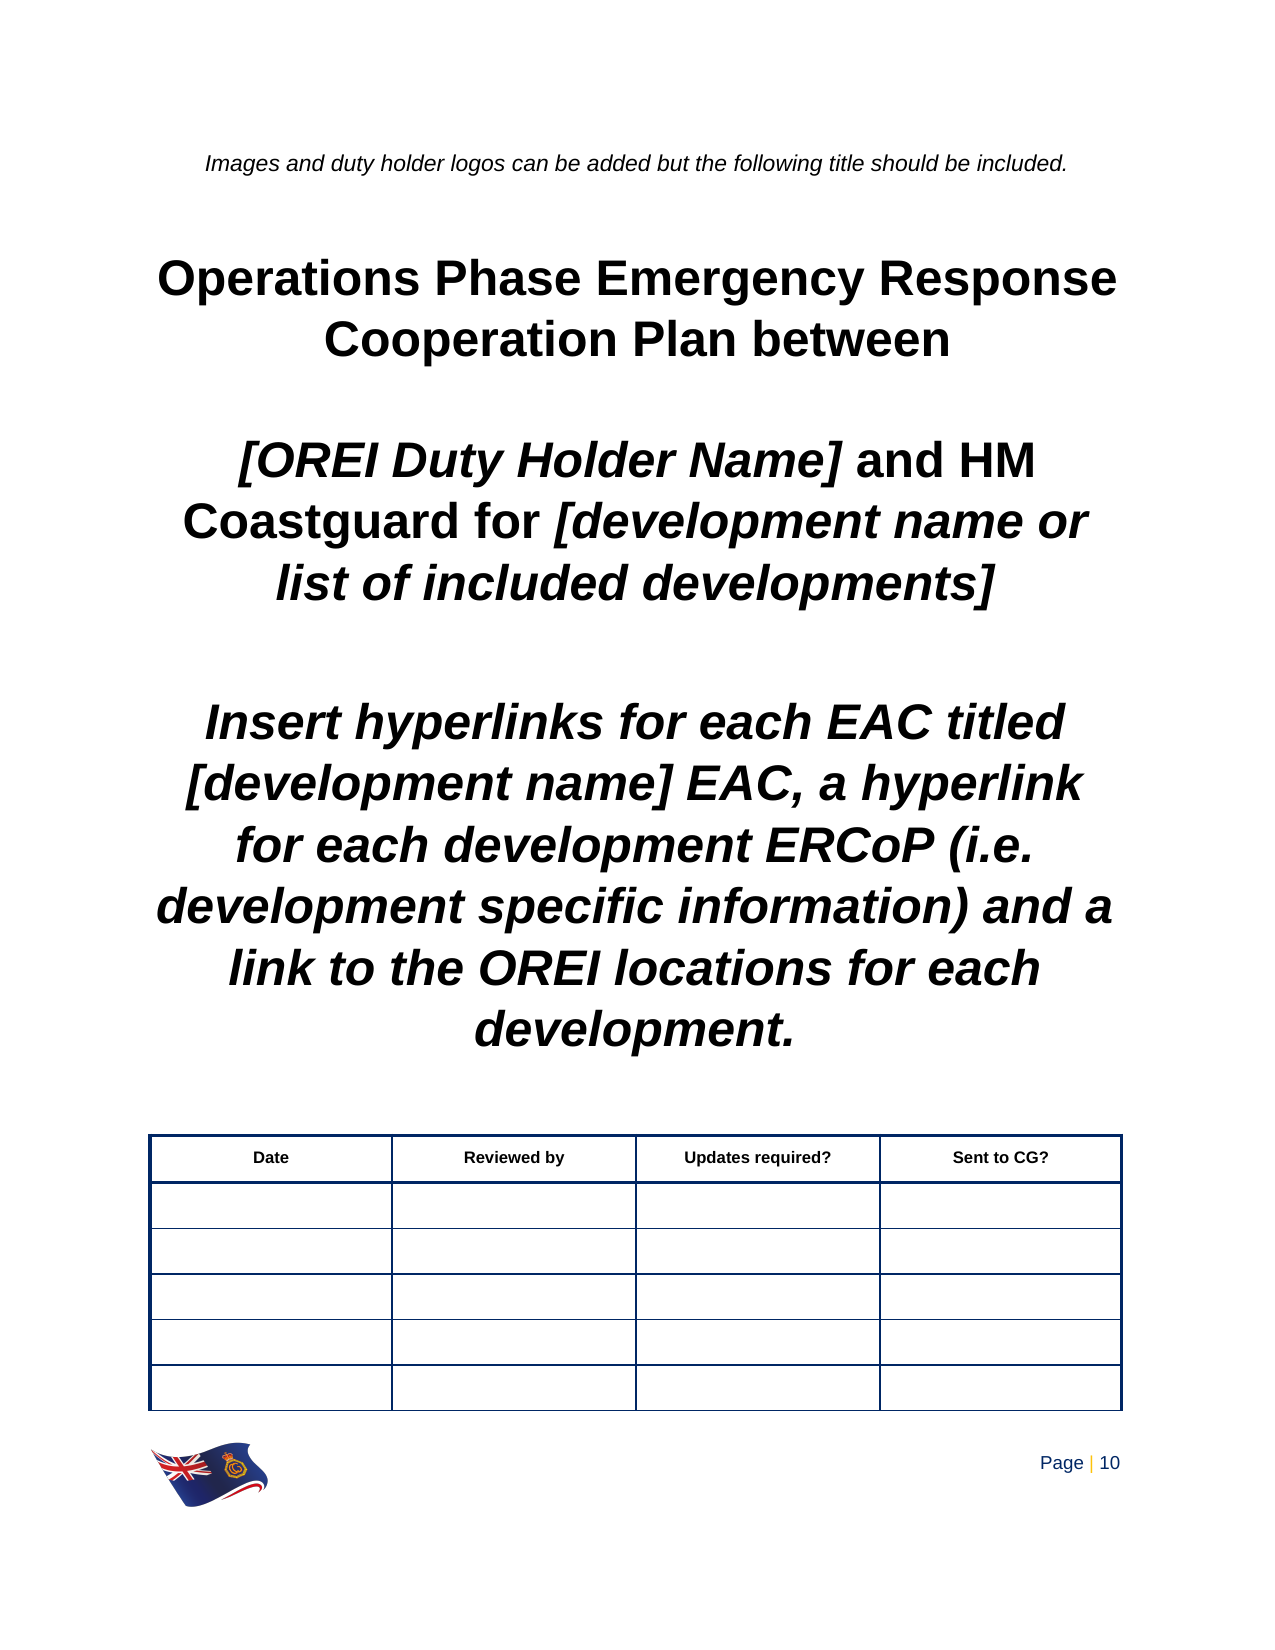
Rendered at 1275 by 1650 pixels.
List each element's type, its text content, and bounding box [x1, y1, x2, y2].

table_cell [881, 1275, 1120, 1319]
table_cell [152, 1275, 391, 1319]
table_cell [637, 1320, 879, 1364]
table_cell [881, 1320, 1120, 1364]
table_header Sent to CG? [881, 1137, 1120, 1181]
table_cell [637, 1229, 879, 1273]
table_header Reviewed by [393, 1137, 635, 1181]
table_header Updates required? [637, 1137, 879, 1181]
table_cell [393, 1184, 635, 1228]
table_cell [152, 1229, 391, 1273]
table_cell [637, 1275, 879, 1319]
table_cell [637, 1184, 879, 1228]
table_cell [152, 1320, 391, 1364]
text Operations Phase Emergency Response Cooperation Plan between [150, 248, 1125, 367]
text Images and duty holder logos can be added but the following title should be included. [150, 150, 1125, 176]
table_cell [881, 1229, 1120, 1273]
table_cell [881, 1184, 1120, 1228]
text Insert hyperlinks for each EAC titled [development name] EAC, a hyperlink for each development ERCoP (i.e. development specific information) and a link to the OREI locations for each development. [150, 692, 1125, 1057]
table_cell [393, 1229, 635, 1273]
table_cell [393, 1320, 635, 1364]
table_header Date [152, 1137, 391, 1181]
table_cell [637, 1366, 879, 1410]
table_cell [393, 1366, 635, 1410]
table_cell [152, 1184, 391, 1228]
text [OREI Duty Holder Name] and HM Coastguard for [development name or list of included developments] [150, 430, 1125, 611]
table_cell [152, 1366, 391, 1410]
table_cell [881, 1366, 1120, 1410]
table_cell [393, 1275, 635, 1319]
